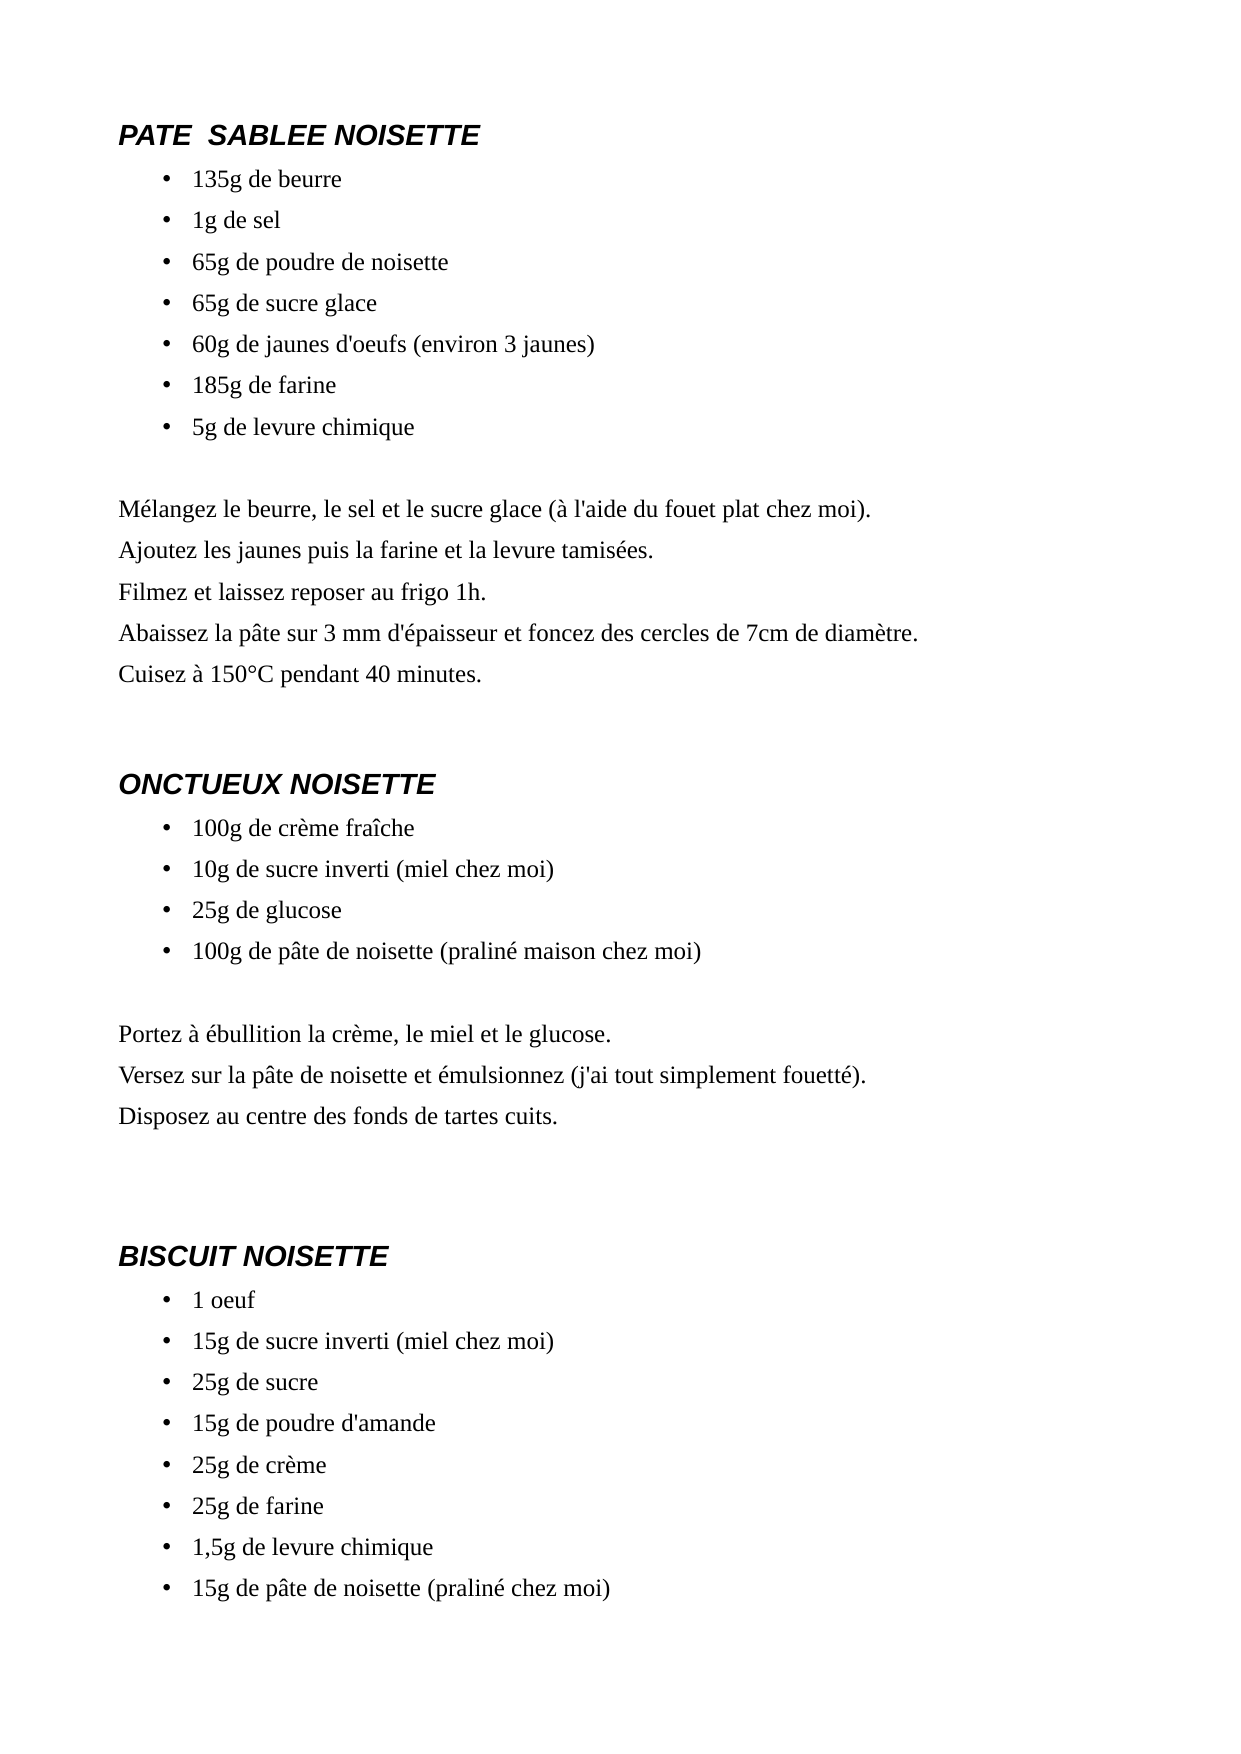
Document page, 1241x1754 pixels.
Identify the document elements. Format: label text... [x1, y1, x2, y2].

list 15g de sucre inverti (miel chez moi) [162, 1326, 1122, 1355]
subtitle PATE SABLEE NOISETTE [118, 118, 1122, 152]
text Portez à ébullition la crème, le miel et le glucose. [118, 1019, 1122, 1048]
text Mélangez le beurre, le sel et le sucre glace (à l'aide du fouet plat chez moi). [118, 494, 1122, 523]
list 185g de farine [162, 370, 1122, 399]
text Disposez au centre des fonds de tartes cuits. [118, 1101, 1122, 1130]
list 15g de pâte de noisette (praliné chez moi) [162, 1573, 1122, 1602]
list 1 oeuf [162, 1285, 1122, 1313]
list 25g de sucre [162, 1367, 1122, 1396]
list 60g de jaunes d'oeufs (environ 3 jaunes) [162, 329, 1122, 358]
list 10g de sucre inverti (miel chez moi) [162, 854, 1122, 883]
text Cuisez à 150°C pendant 40 minutes. [118, 659, 1122, 688]
subtitle BISCUIT NOISETTE [118, 1239, 1122, 1272]
list 5g de levure chimique [162, 412, 1122, 440]
list 65g de sucre glace [162, 288, 1122, 317]
list 65g de poudre de noisette [162, 247, 1122, 275]
list 100g de crème fraîche [162, 813, 1122, 841]
subtitle ONCTUEUX NOISETTE [118, 767, 1122, 800]
text Abaissez la pâte sur 3 mm d'épaisseur et foncez des cercles de 7cm de diamètre. [118, 618, 1122, 647]
list 100g de pâte de noisette (praliné maison chez moi) [162, 936, 1122, 965]
list 1g de sel [162, 205, 1122, 234]
list 25g de farine [162, 1491, 1122, 1520]
text Versez sur la pâte de noisette et émulsionnez (j'ai tout simplement fouetté). [118, 1060, 1122, 1089]
text Ajoutez les jaunes puis la farine et la levure tamisées. [118, 535, 1122, 564]
text Filmez et laissez reposer au frigo 1h. [118, 577, 1122, 605]
list 135g de beurre [162, 164, 1122, 193]
list 25g de crème [162, 1450, 1122, 1478]
list 1,5g de levure chimique [162, 1532, 1122, 1561]
list 15g de poudre d'amande [162, 1408, 1122, 1437]
list 25g de glucose [162, 895, 1122, 924]
